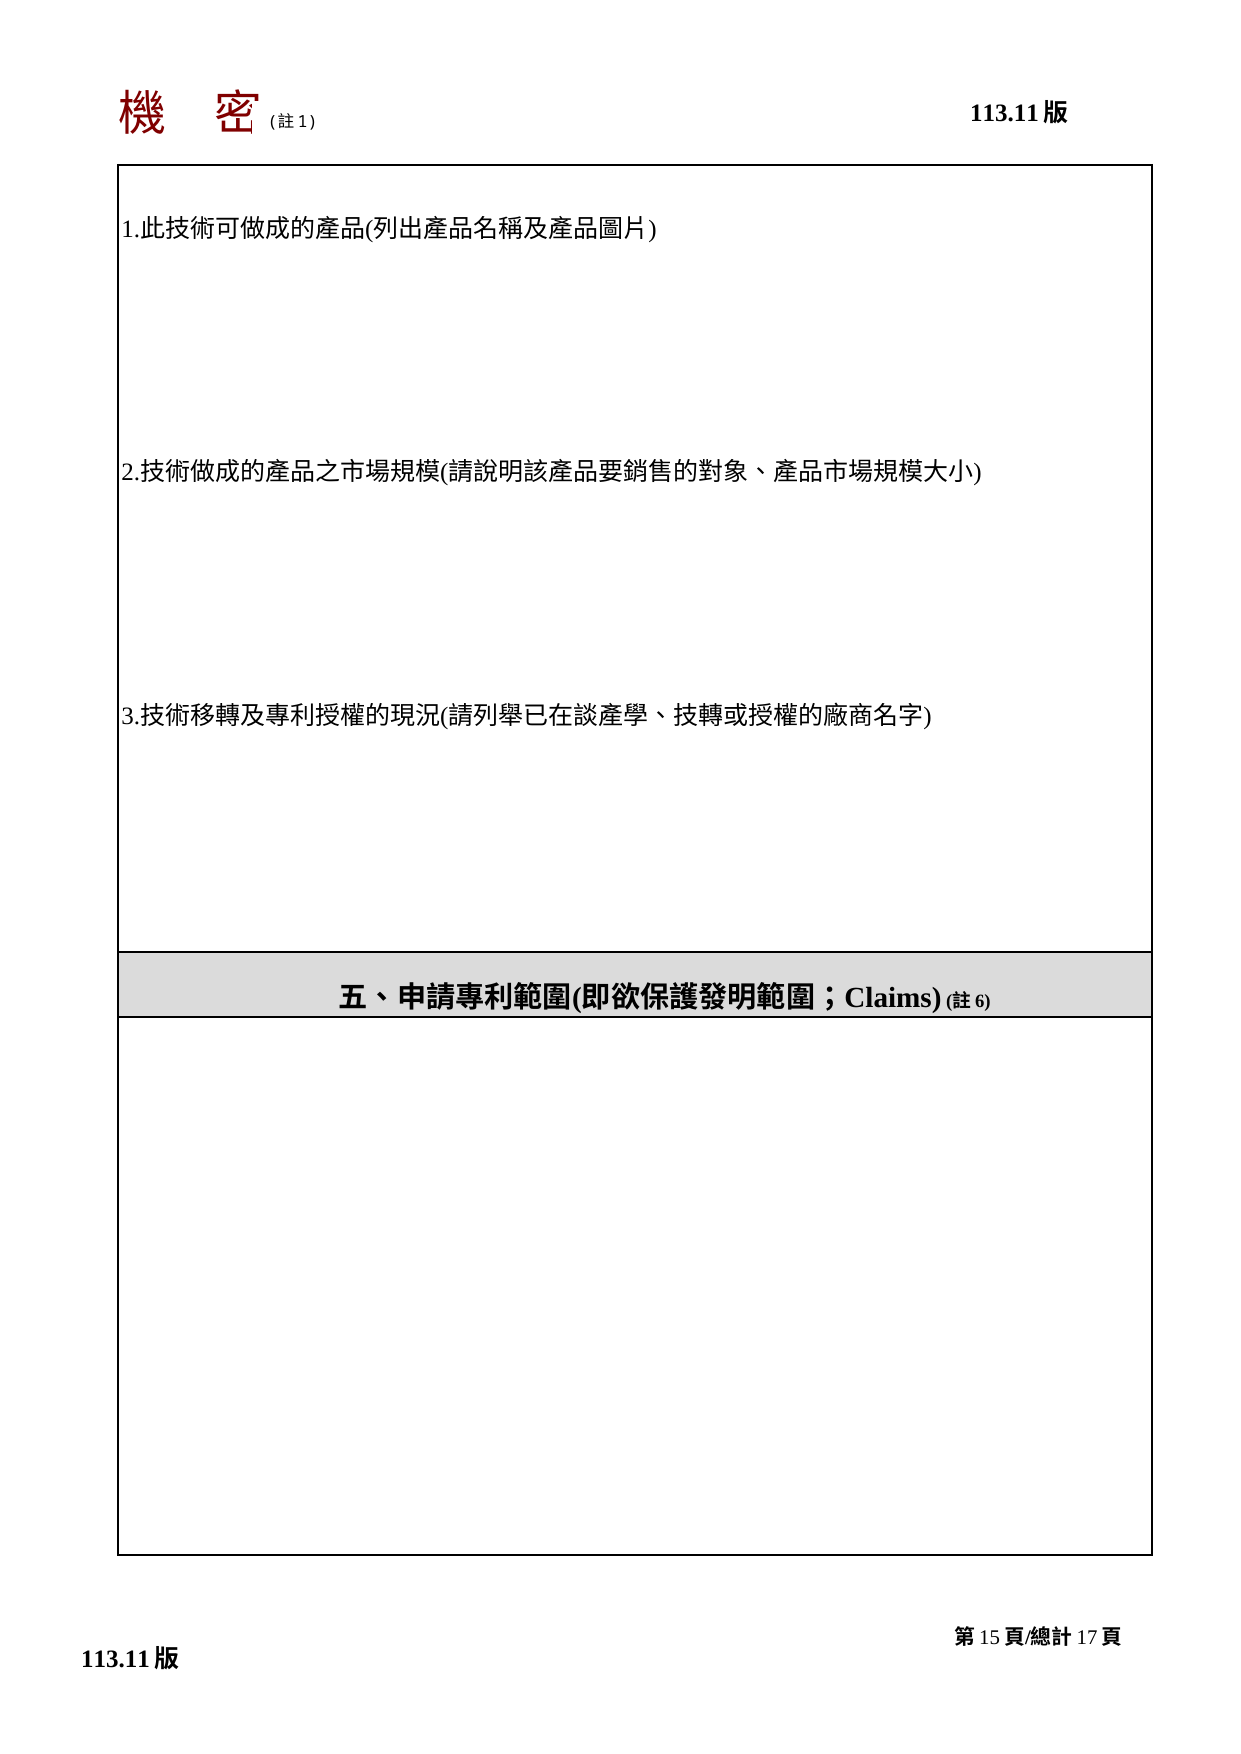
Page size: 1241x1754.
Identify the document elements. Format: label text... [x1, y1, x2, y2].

table_cell [119, 1018, 1151, 1554]
table_cell 1.此技術可做成的產品(列出產品名稱及產品圖片) 2.技術做成的產品之市場規模(請說明該產品要銷售的對象、產品市場規模大小) 3.技術移轉及專利授權的現況(請列舉已在談產學、技轉或授權的廠商名字) [119, 166, 1151, 951]
table_cell 五、申請專利範圍(即欲保護發明範圍；Claims) (註6) [119, 953, 1151, 1016]
